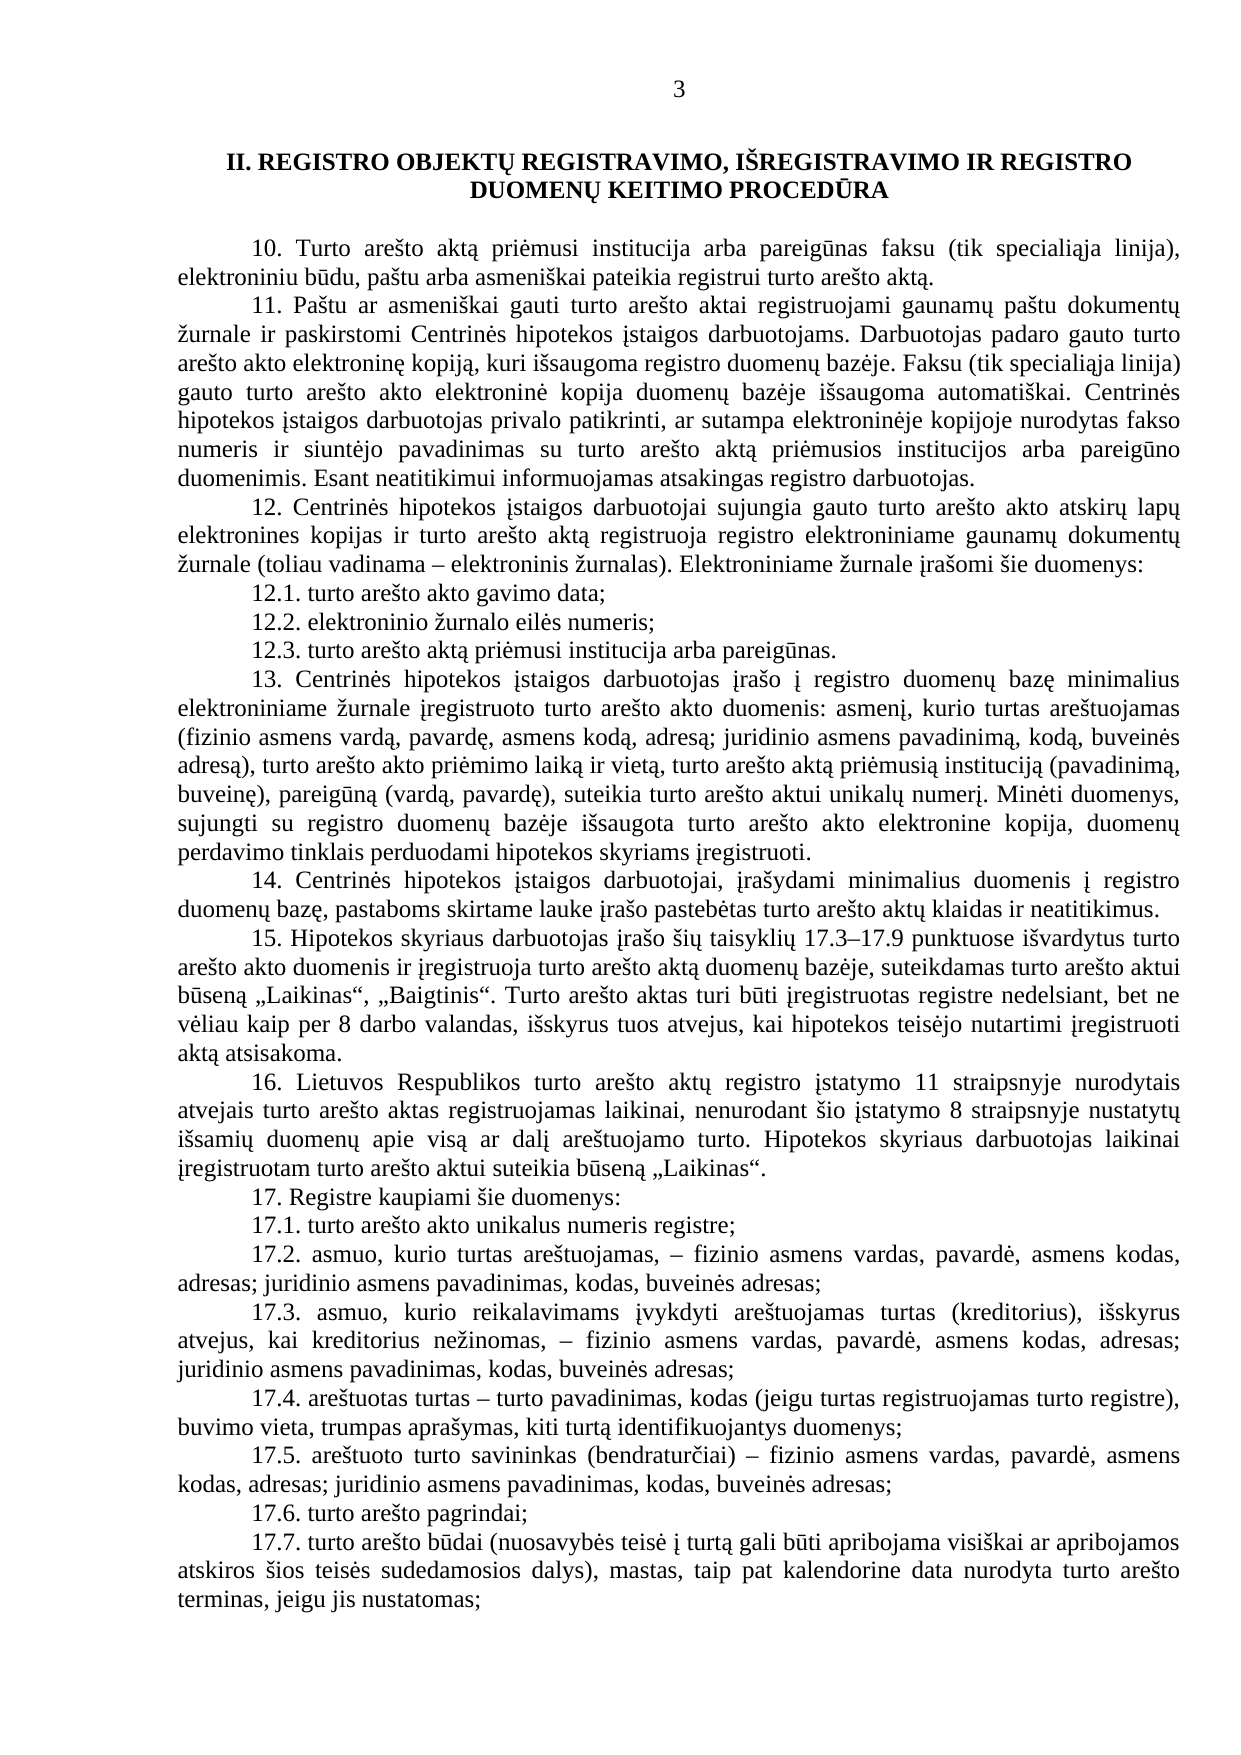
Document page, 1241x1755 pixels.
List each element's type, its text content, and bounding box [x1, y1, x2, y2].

text 16. Lietuvos Respublikos turto arešto aktų registro įstatymo 11 straipsnyje nurodytais atvejais turto arešto aktas registruojamas laikinai, nenurodant šio įstatymo 8 straipsnyje nustatytų išsamių duomenų apie visą ar dalį areštuojamo turto. Hipotekos skyriaus darbuotojas laikinai įregistruotam turto arešto aktui suteikia būseną „Laikinas“. [177, 1067, 1181, 1182]
text 17.1. turto arešto akto unikalus numeris registre; [177, 1211, 1181, 1239]
text II. REGISTRO OBJEKTŲ REGISTRAVIMO, IŠREGISTRAVIMO IR REGISTRO DUOMENŲ KEITIMO PROCEDŪRA [177, 147, 1181, 204]
text 17.3. asmuo, kurio reikalavimams įvykdyti areštuojamas turtas (kreditorius), išskyrus atvejus, kai kreditorius nežinomas, – fizinio asmens vardas, pavardė, asmens kodas, adresas; juridinio asmens pavadinimas, kodas, buveinės adresas; [177, 1297, 1181, 1383]
text 12.1. turto arešto akto gavimo data; [177, 578, 1181, 607]
text 12.2. elektroninio žurnalo eilės numeris; [177, 607, 1181, 636]
text 15. Hipotekos skyriaus darbuotojas įrašo šių taisyklių 17.3–17.9 punktuose išvardytus turto arešto akto duomenis ir įregistruoja turto arešto aktą duomenų bazėje, suteikdamas turto arešto aktui būseną „Laikinas“, „Baigtinis“. Turto arešto aktas turi būti įregistruotas registre nedelsiant, bet ne vėliau kaip per 8 darbo valandas, išskyrus tuos atvejus, kai hipotekos teisėjo nutartimi įregistruoti aktą atsisakoma. [177, 923, 1181, 1067]
text 17.6. turto arešto pagrindai; [177, 1498, 1181, 1527]
text 17.5. areštuoto turto savininkas (bendraturčiai) – fizinio asmens vardas, pavardė, asmens kodas, adresas; juridinio asmens pavadinimas, kodas, buveinės adresas; [177, 1441, 1181, 1498]
text 12. Centrinės hipotekos įstaigos darbuotojai sujungia gauto turto arešto akto atskirų lapų elektronines kopijas ir turto arešto aktą registruoja registro elektroniniame gaunamų dokumentų žurnale (toliau vadinama – elektroninis žurnalas). Elektroniniame žurnale įrašomi šie duomenys: [177, 492, 1181, 578]
text 17.2. asmuo, kurio turtas areštuojamas, – fizinio asmens vardas, pavardė, asmens kodas, adresas; juridinio asmens pavadinimas, kodas, buveinės adresas; [177, 1239, 1181, 1297]
text 17.4. areštuotas turtas – turto pavadinimas, kodas (jeigu turtas registruojamas turto registre), buvimo vieta, trumpas aprašymas, kiti turtą identifikuojantys duomenys; [177, 1383, 1181, 1441]
text 13. Centrinės hipotekos įstaigos darbuotojas įrašo į registro duomenų bazę minimalius elektroniniame žurnale įregistruoto turto arešto akto duomenis: asmenį, kurio turtas areštuojamas (fizinio asmens vardą, pavardę, asmens kodą, adresą; juridinio asmens pavadinimą, kodą, buveinės adresą), turto arešto akto priėmimo laiką ir vietą, turto arešto aktą priėmusią instituciją (pavadinimą, buveinę), pareigūną (vardą, pavardę), suteikia turto arešto aktui unikalų numerį. Minėti duomenys, sujungti su registro duomenų bazėje išsaugota turto arešto akto elektronine kopija, duomenų perdavimo tinklais perduodami hipotekos skyriams įregistruoti. [177, 664, 1181, 866]
text 17.7. turto arešto būdai (nuosavybės teisė į turtą gali būti apribojama visiškai ar apribojamos atskiros šios teisės sudedamosios dalys), mastas, taip pat kalendorine data nurodyta turto arešto terminas, jeigu jis nustatomas; [177, 1527, 1181, 1613]
text 11. Paštu ar asmeniškai gauti turto arešto aktai registruojami gaunamų paštu dokumentų žurnale ir paskirstomi Centrinės hipotekos įstaigos darbuotojams. Darbuotojas padaro gauto turto arešto akto elektroninę kopiją, kuri išsaugoma registro duomenų bazėje. Faksu (tik specialiąja linija) gauto turto arešto akto elektroninė kopija duomenų bazėje išsaugoma automatiškai. Centrinės hipotekos įstaigos darbuotojas privalo patikrinti, ar sutampa elektroninėje kopijoje nurodytas fakso numeris ir siuntėjo pavadinimas su turto arešto aktą priėmusios institucijos arba pareigūno duomenimis. Esant neatitikimui informuojamas atsakingas registro darbuotojas. [177, 291, 1181, 492]
text 10. Turto arešto aktą priėmusi institucija arba pareigūnas faksu (tik specialiąja linija), elektroniniu būdu, paštu arba asmeniškai pateikia registrui turto arešto aktą. [177, 233, 1181, 291]
text 12.3. turto arešto aktą priėmusi institucija arba pareigūnas. [177, 636, 1181, 664]
text 17. Registre kaupiami šie duomenys: [177, 1182, 1181, 1211]
text 14. Centrinės hipotekos įstaigos darbuotojai, įrašydami minimalius duomenis į registro duomenų bazę, pastaboms skirtame lauke įrašo pastebėtas turto arešto aktų klaidas ir neatitikimus. [177, 866, 1181, 923]
